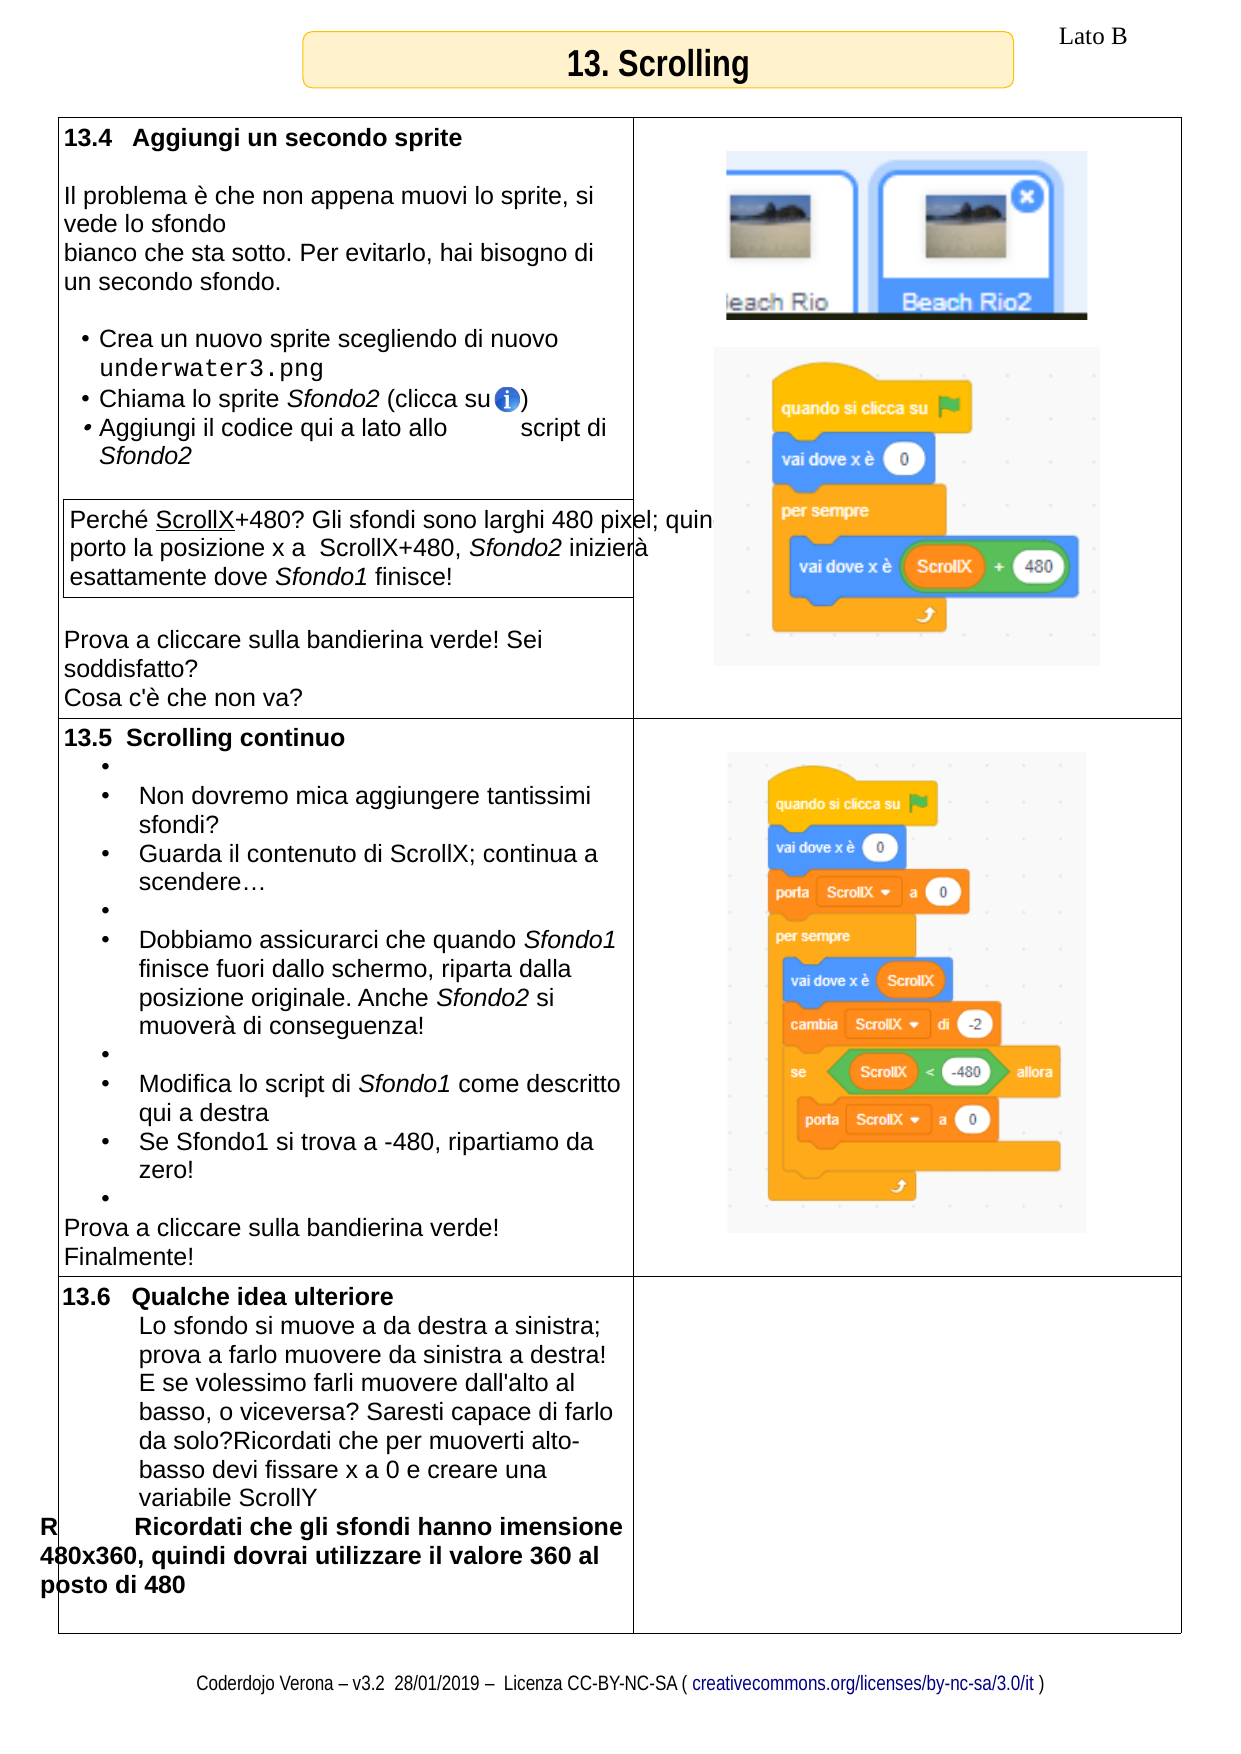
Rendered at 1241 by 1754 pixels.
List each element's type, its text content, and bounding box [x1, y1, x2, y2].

table_header [634, 118, 1181, 717]
table_cell 13.5 Scrolling continuo Non dovremo mica aggiungere tantissimi sfondi? Guarda il contenuto di ScrollX; continua a scendere… Dobbiamo assicurarci che quando Sfondo1 finisce fuori dallo schermo, riparta dalla posizione originale. Anche Sfondo2 si muoverà di conseguenza! Modifica lo script di Sfondo1 come descritto qui a destra Se Sfondo1 si trova a -480, ripartiamo da zero! Prova a cliccare sulla bandierina verde! Finalmente! [59, 719, 633, 1276]
table_header 13.4 Aggiungi un secondo sprite Il problema è che non appena muovi lo sprite, si vede lo sfondo bianco che sta sotto. Per evitarlo, hai bisogno di un secondo sfondo. Crea un nuovo sprite scegliendo di nuovo underwater3.png Chiama lo sprite Sfondo2 (clicca su ) Aggiungi il codice qui a lato allo script di Sfondo2 Prova a cliccare sulla bandierina verde! Sei soddisfatto? Cosa c'è che non va? [59, 118, 633, 717]
picture [727, 752, 1007, 1233]
picture [925, 285, 1088, 320]
table_cell 13.6 Qualche idea ulteriore Lo sfondo si muove a da destra a sinistra; prova a farlo muovere da sinistra a destra! E se volessimo farli muovere dall'alto al basso, o viceversa? Saresti capace di farlo da solo?Ricordati che per muoverti alto-basso devi fissare x a 0 e creare una variabile ScrollY R Ricordati che gli sfondi hanno imensione 480x360, quindi dovrai utilizzare il valore 360 al posto di 480 [59, 1277, 633, 1633]
picture [494, 387, 521, 413]
picture [713, 347, 991, 666]
table_cell [634, 1277, 1181, 1633]
table_header Perché ScrollX+480? Gli sfondi sono larghi 480 pixel; quindi, se porto la posizione x a ScrollX+480, Sfondo2 inizierà esattamente dove Sfondo1 finisce! [64, 500, 633, 597]
table_cell [634, 719, 1181, 1276]
